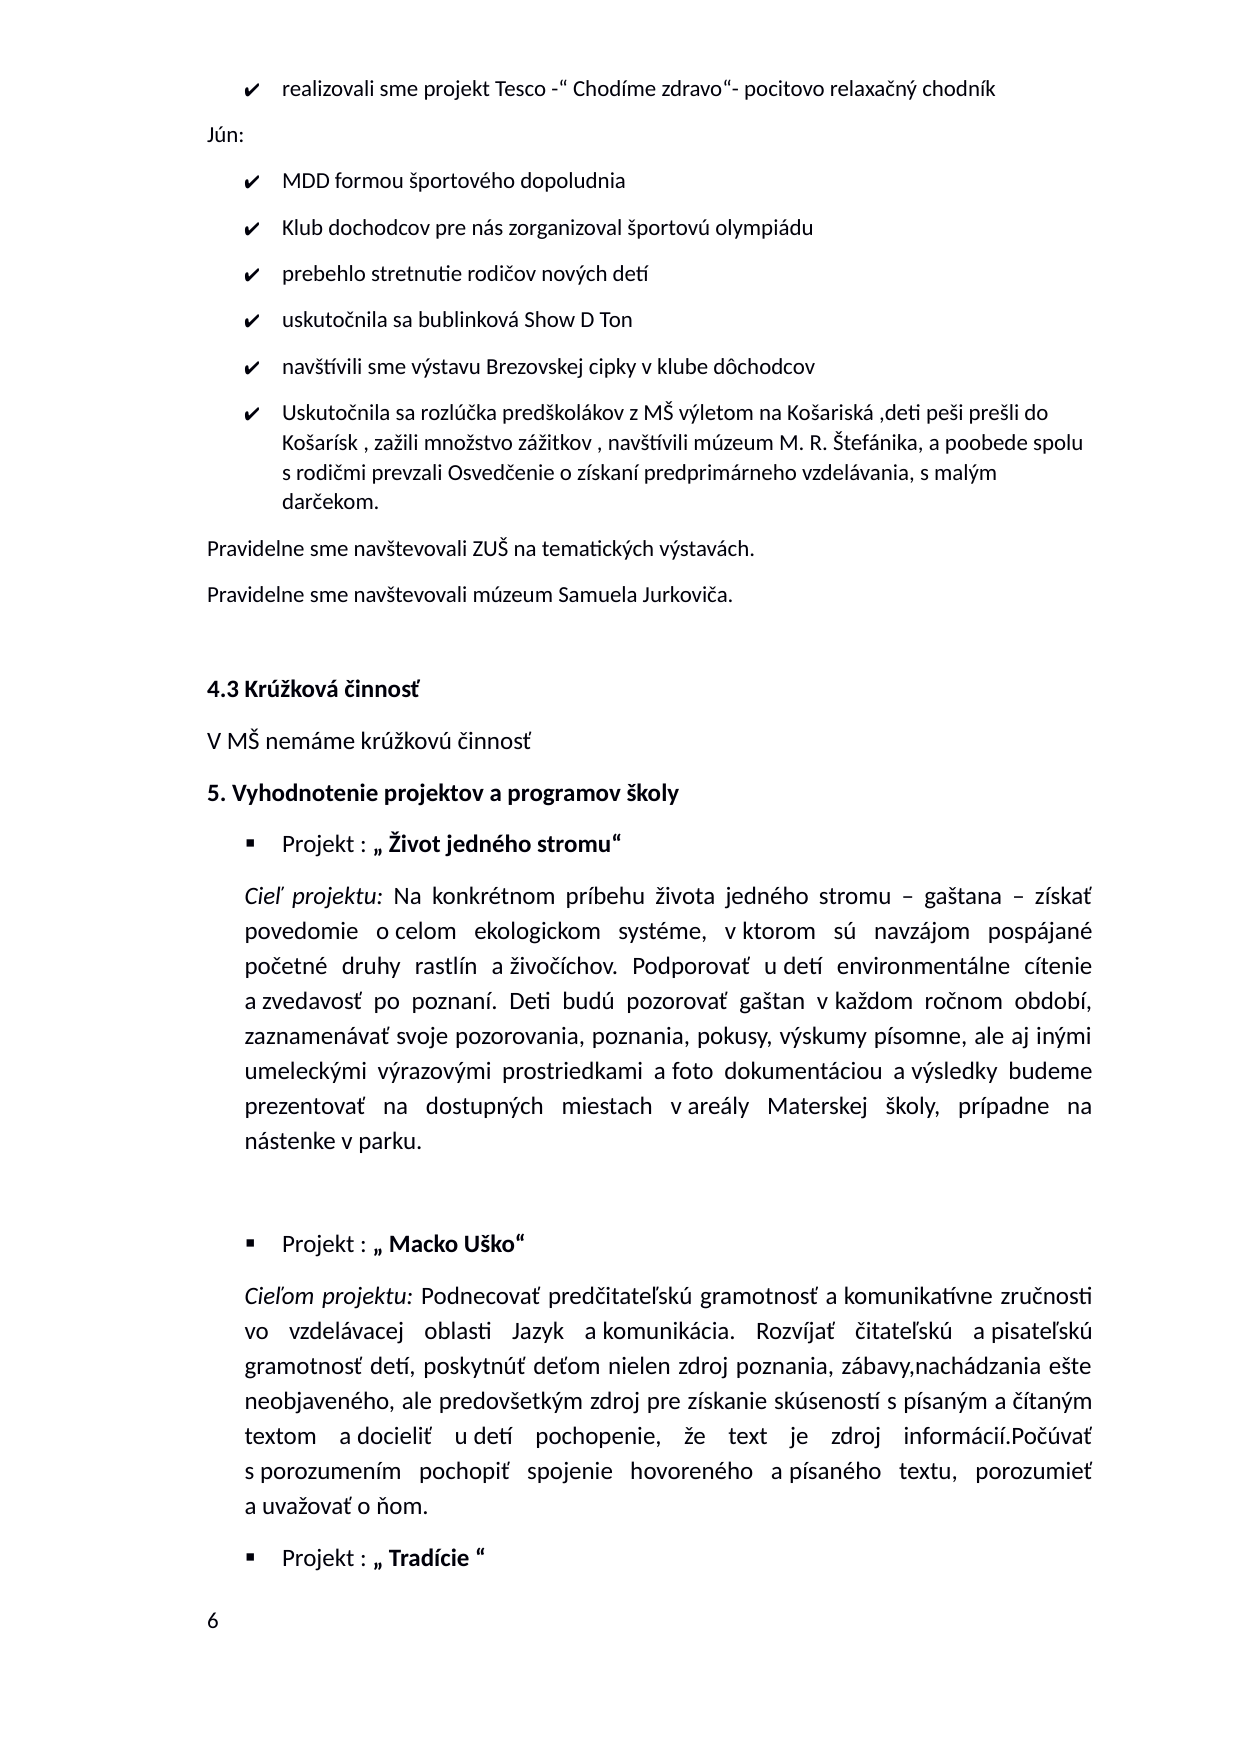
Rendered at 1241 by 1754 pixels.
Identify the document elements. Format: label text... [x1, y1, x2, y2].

text Pravidelne sme navštevovali múzeum Samuela Jurkoviča. [207, 580, 1092, 608]
list Projekt : „ Tradície “ [244, 1542, 1092, 1572]
list Projekt : „ Život jedného stromu“ [244, 828, 1092, 859]
list Uskutočnila sa rozlúčka predškolákov z MŠ výletom na Košariská ,deti peši prešli do Košarísk , zažili množstvo zážitkov , navštívili múzeum M. R. Štefánika, a poobede spolu s rodičmi prevzali Osvedčenie o získaní predprimárneho vzdelávania, s malým darčekom. [244, 398, 1092, 515]
list MDD formou športového dopoludnia [244, 166, 1092, 194]
list realizovali sme projekt Tesco -“ Chodíme zdravo“- pocitovo relaxačný chodník [244, 74, 1092, 102]
text 4.3 Krúžková činnosť [207, 673, 1092, 704]
text 5. Vyhodnotenie projektov a programov školy [207, 777, 1092, 807]
list prebehlo stretnutie rodičov nových detí [244, 259, 1092, 287]
list Klub dochodcov pre nás zorganizoval športovú olympiádu [244, 213, 1092, 241]
text Cieľom projektu: Podnecovať predčitateľskú gramotnosť a komunikatívne zručnosti vo vzdelávacej oblasti Jazyk a komunikácia. Rozvíjať čitateľskú a pisateľskú gramotnosť detí, poskytnúť deťom nielen zdroj poznania, zábavy,nachádzania ešte neobjaveného, ale predovšetkým zdroj pre získanie skúseností s písaným a čítaným textom a docieliť u detí pochopenie, že text je zdroj informácií.Počúvať s porozumením pochopiť spojenie hovoreného a písaného textu, porozumieť a uvažovať o ňom. [244, 1280, 1092, 1521]
list uskutočnila sa bublinková Show D Ton [244, 306, 1092, 333]
list navštívili sme výstavu Brezovskej cipky v klube dôchodcov [244, 352, 1092, 380]
text Pravidelne sme navštevovali ZUŠ na tematických výstavách. [207, 534, 1092, 562]
text V MŠ nemáme krúžkovú činnosť [207, 725, 1092, 756]
list Projekt : „ Macko Uško“ [244, 1228, 1092, 1259]
text Jún: [207, 120, 1092, 148]
text Cieľ projektu: Na konkrétnom príbehu života jedného stromu – gaštana – získať povedomie o celom ekologickom systéme, v ktorom sú navzájom pospájané početné druhy rastlín a živočíchov. Podporovať u detí environmentálne cítenie a zvedavosť po poznaní. Deti budú pozorovať gaštan v každom ročnom období, zaznamenávať svoje pozorovania, poznania, pokusy, výskumy písomne, ale aj inými umeleckými výrazovými prostriedkami a foto dokumentáciou a výsledky budeme prezentovať na dostupných miestach v areály Materskej školy, prípadne na nástenke v parku. [244, 880, 1092, 1156]
